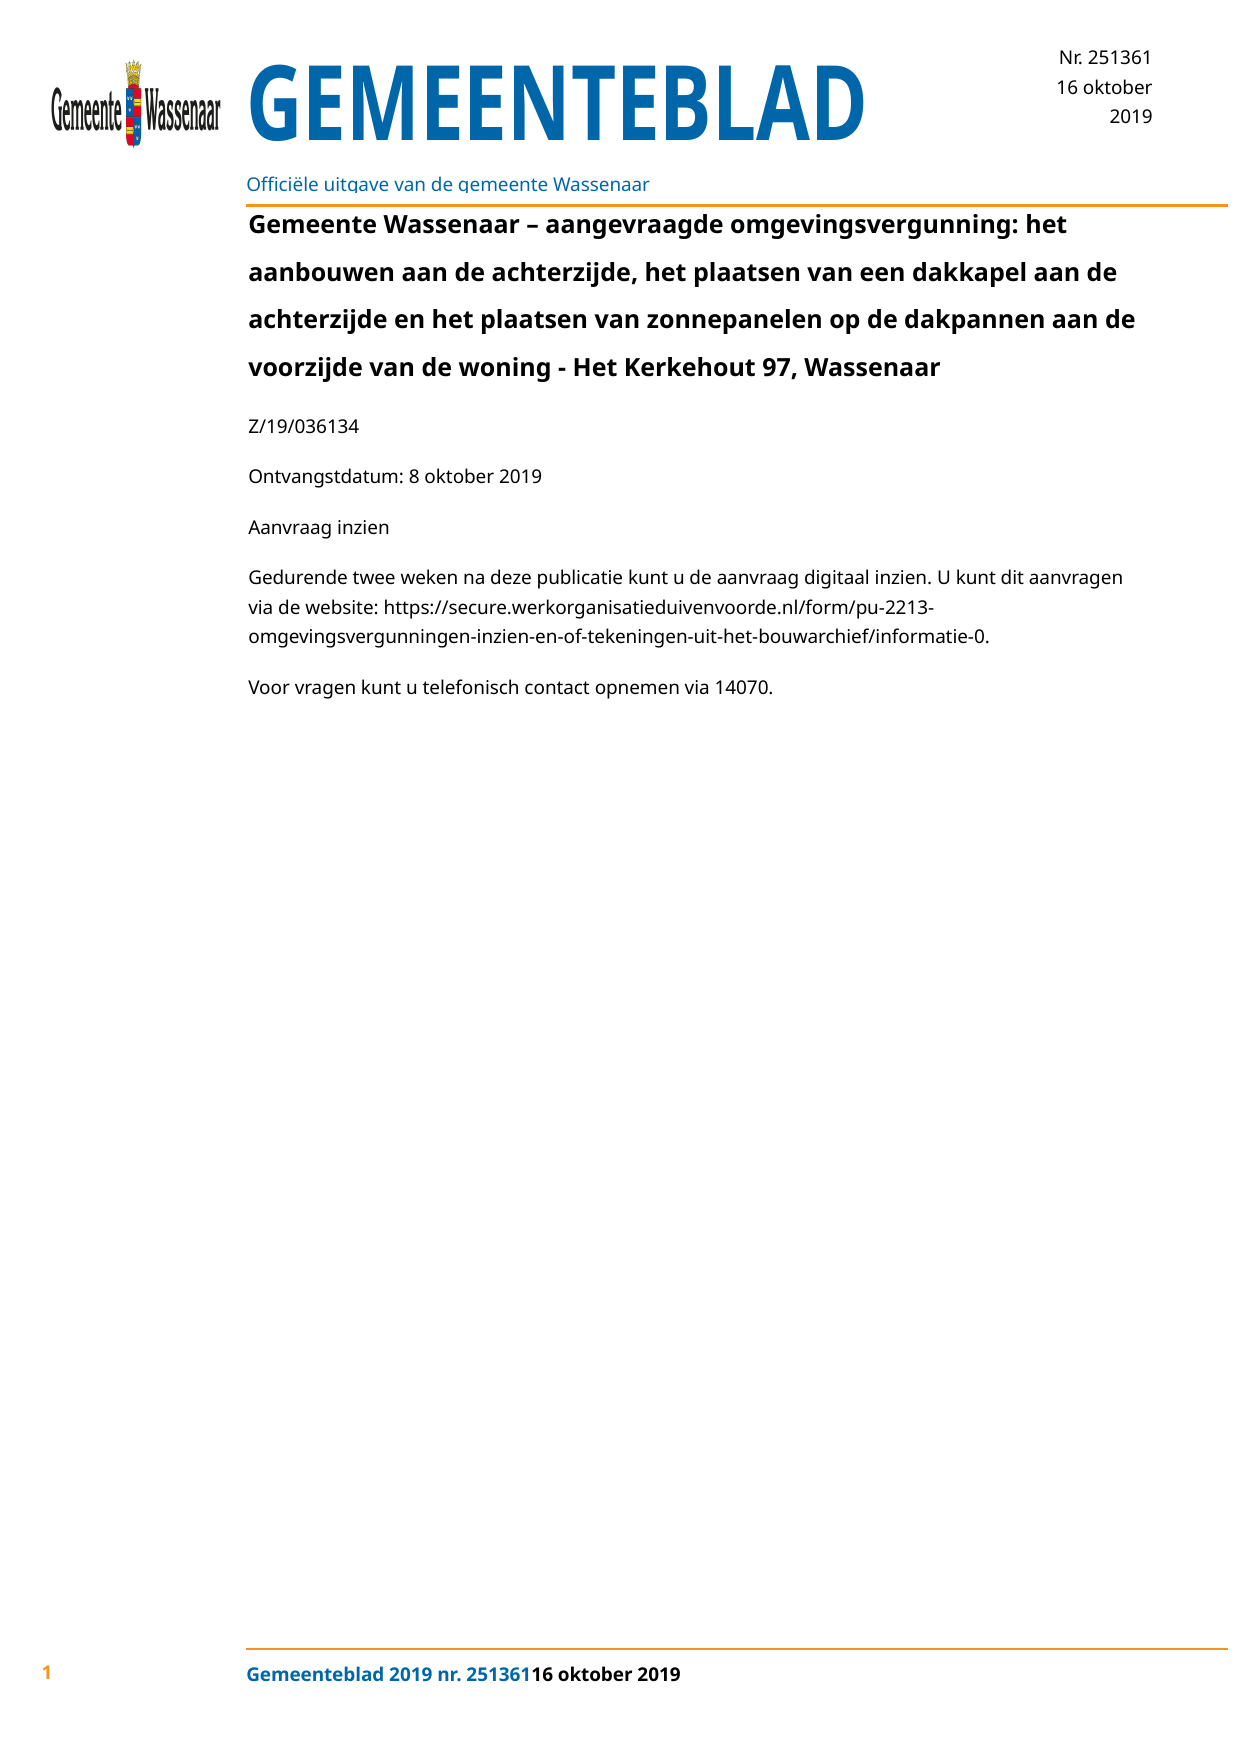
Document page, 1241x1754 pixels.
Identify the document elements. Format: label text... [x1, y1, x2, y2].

text Gedurende twee weken na deze publicatie kunt u de aanvraag digitaal inzien. U kunt dit aanvragen via de website: https://secure.werkorganisatieduivenvoorde.nl/form/pu-2213-omgevingsvergunningen-inzien-en-of-tekeningen-uit-het-bouwarchief/informatie-0. [248, 564, 1152, 649]
picture [41, 47, 231, 172]
text Voor vragen kunt u telefonisch contact opnemen via 14070. [248, 674, 1152, 700]
text Gemeente Wassenaar – aangevraagde omgevingsvergunning: het aanbouwen aan de achterzijde, het plaatsen van een dakkapel aan de achterzijde en het plaatsen van zonnepanelen op de dakpannen aan de voorzijde van de woning - Het Kerkehout 97, Wassenaar [248, 207, 1152, 384]
text Z/19/036134 [248, 413, 1152, 439]
text Ontvangstdatum: 8 oktober 2019 [248, 463, 1152, 489]
text Aanvraag inzien [248, 514, 1152, 540]
